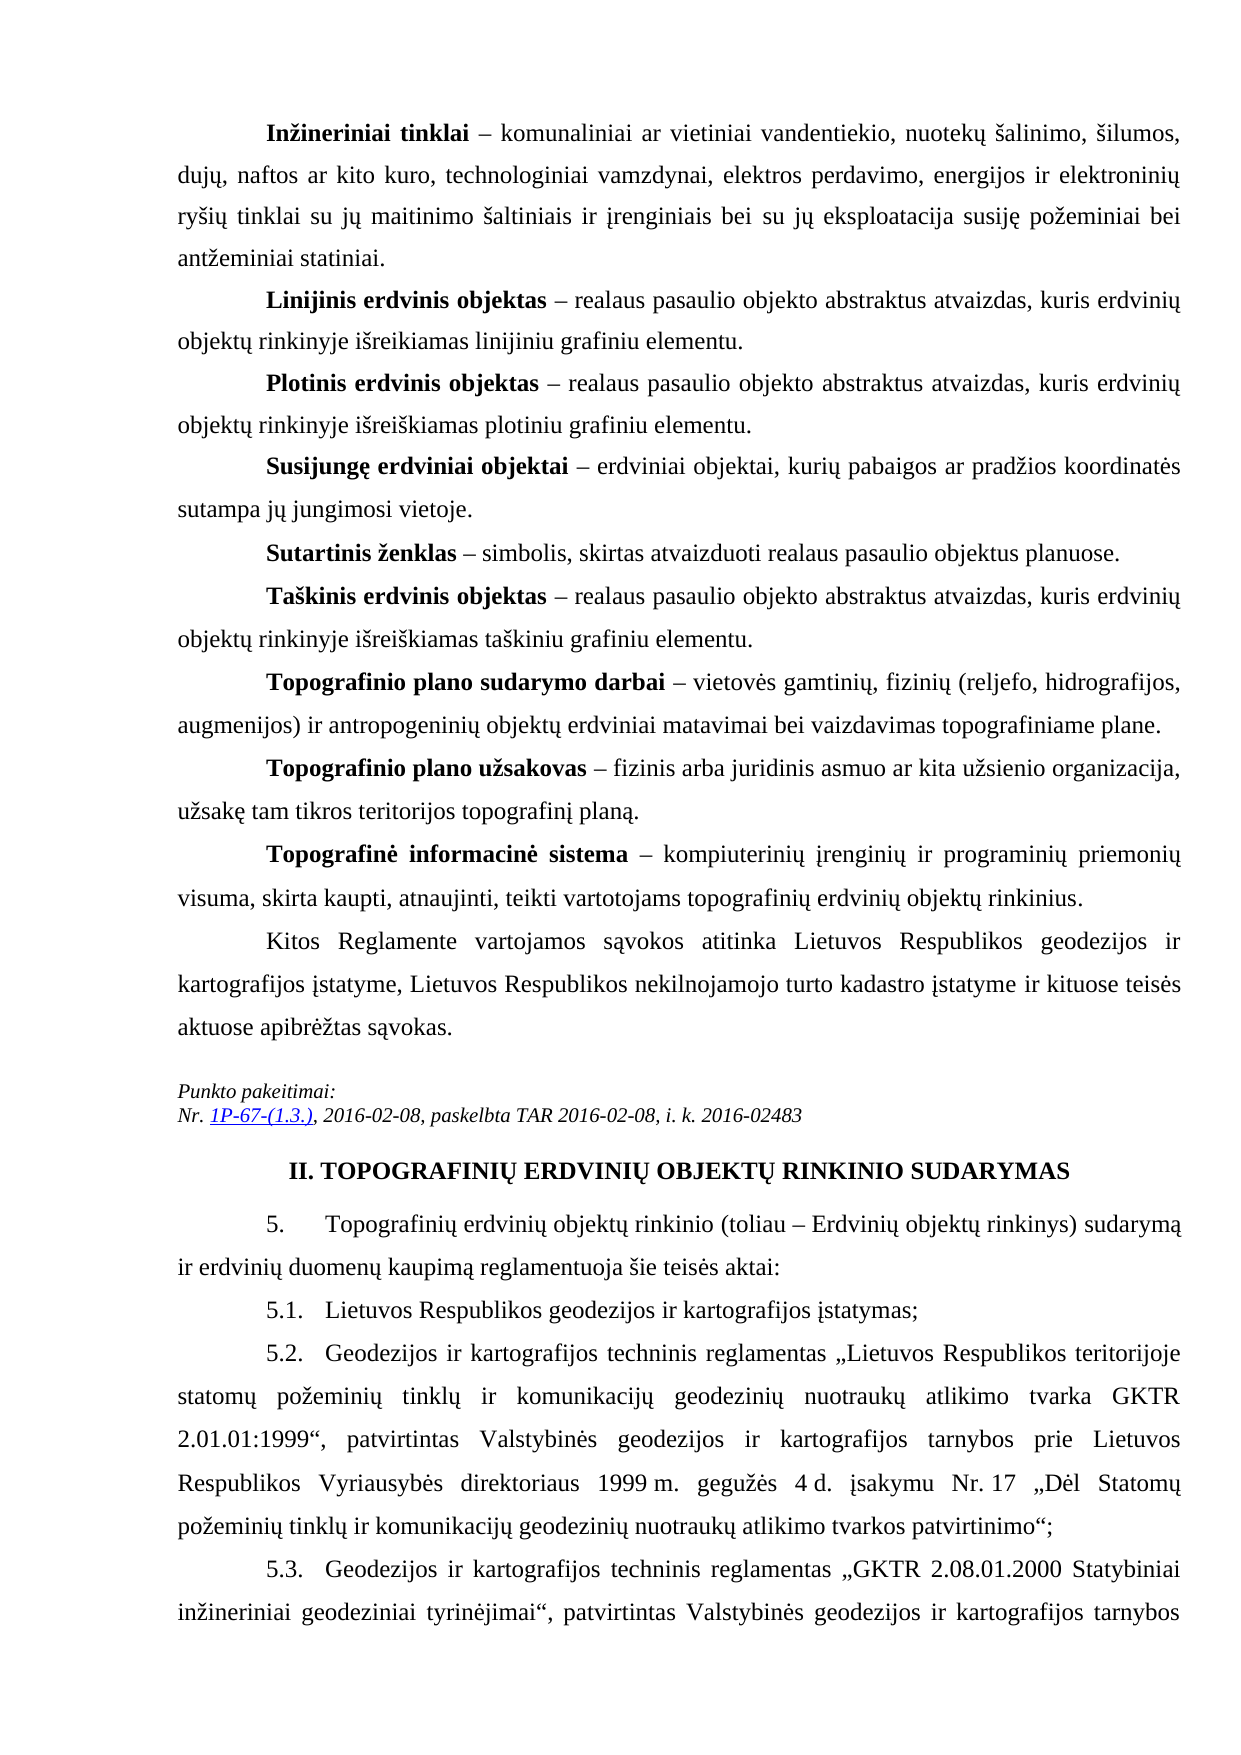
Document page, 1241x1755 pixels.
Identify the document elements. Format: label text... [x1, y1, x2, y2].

text Sutartinis ženklas – simbolis, skirtas atvaizduoti realaus pasaulio objektus planuose. [177, 538, 1181, 566]
text Punkto pakeitimai: [177, 1079, 1181, 1103]
text 5. Topografinių erdvinių objektų rinkinio (toliau – Erdvinių objektų rinkinys) sudarymą ir erdvinių duomenų kaupimą reglamentuoja šie teisės aktai: [177, 1209, 1181, 1281]
text Susijungę erdviniai objektai – erdviniai objektai, kurių pabaigos ar pradžios koordinatės sutampa jų jungimosi vietoje. [177, 451, 1181, 523]
text Kitos Reglamente vartojamos sąvokos atitinka Lietuvos Respublikos geodezijos ir kartografijos įstatyme, Lietuvos Respublikos nekilnojamojo turto kadastro įstatyme ir kituose teisės aktuose apibrėžtas sąvokas. [177, 926, 1181, 1041]
text 5.3. Geodezijos ir kartografijos techninis reglamentas „GKTR 2.08.01.2000 Statybiniai inžineriniai geodeziniai tyrinėjimai“, patvirtintas Valstybinės geodezijos ir kartografijos tarnybos [177, 1554, 1181, 1626]
text Topografinio plano sudarymo darbai – vietovės gamtinių, fizinių (reljefo, hidrografijos, augmenijos) ir antropogeninių objektų erdviniai matavimai bei vaizdavimas topografiniame plane. [177, 667, 1181, 739]
text II. TOPOGRAFINIŲ erdvinių OBJEKTŲ rinkinio SUDARYMAS [177, 1156, 1181, 1185]
text Topografinė informacinė sistema – kompiuterinių įrenginių ir programinių priemonių visuma, skirta kaupti, atnaujinti, teikti vartotojams topografinių erdvinių objektų rinkinius. [177, 839, 1181, 911]
text 5.2. Geodezijos ir kartografijos techninis reglamentas „Lietuvos Respublikos teritorijoje statomų požeminių tinklų ir komunikacijų geodezinių nuotraukų atlikimo tvarka GKTR 2.01.01:1999“, patvirtintas Valstybinės geodezijos ir kartografijos tarnybos prie Lietuvos Respublikos Vyriausybės direktoriaus 1999 m. gegužės 4 d. įsakymu Nr. 17 „Dėl Statomų požeminių tinklų ir komunikacijų geodezinių nuotraukų atlikimo tvarkos patvirtinimo“; [177, 1338, 1181, 1539]
text Topografinio plano užsakovas – fizinis arba juridinis asmuo ar kita užsienio organizacija, užsakę tam tikros teritorijos topografinį planą. [177, 753, 1181, 825]
text Linijinis erdvinis objektas – realaus pasaulio objekto abstraktus atvaizdas, kuris erdvinių objektų rinkinyje išreikiamas linijiniu grafiniu elementu. [177, 285, 1181, 355]
text Nr. 1P-67-(1.3.), 2016-02-08, paskelbta TAR 2016-02-08, i. k. 2016-02483 [177, 1103, 1181, 1127]
text Plotinis erdvinis objektas – realaus pasaulio objekto abstraktus atvaizdas, kuris erdvinių objektų rinkinyje išreiškiamas plotiniu grafiniu elementu. [177, 368, 1181, 438]
text Taškinis erdvinis objektas – realaus pasaulio objekto abstraktus atvaizdas, kuris erdvinių objektų rinkinyje išreiškiamas taškiniu grafiniu elementu. [177, 581, 1181, 653]
text 5.1. Lietuvos Respublikos geodezijos ir kartografijos įstatymas; [177, 1295, 1181, 1324]
text Inžineriniai tinklai – komunaliniai ar vietiniai vandentiekio, nuotekų šalinimo, šilumos, dujų, naftos ar kito kuro, technologiniai vamzdynai, elektros perdavimo, energijos ir elektroninių ryšių tinklai su jų maitinimo šaltiniais ir įrenginiais bei su jų eksploatacija susiję požeminiai bei antžeminiai statiniai. [177, 118, 1181, 272]
